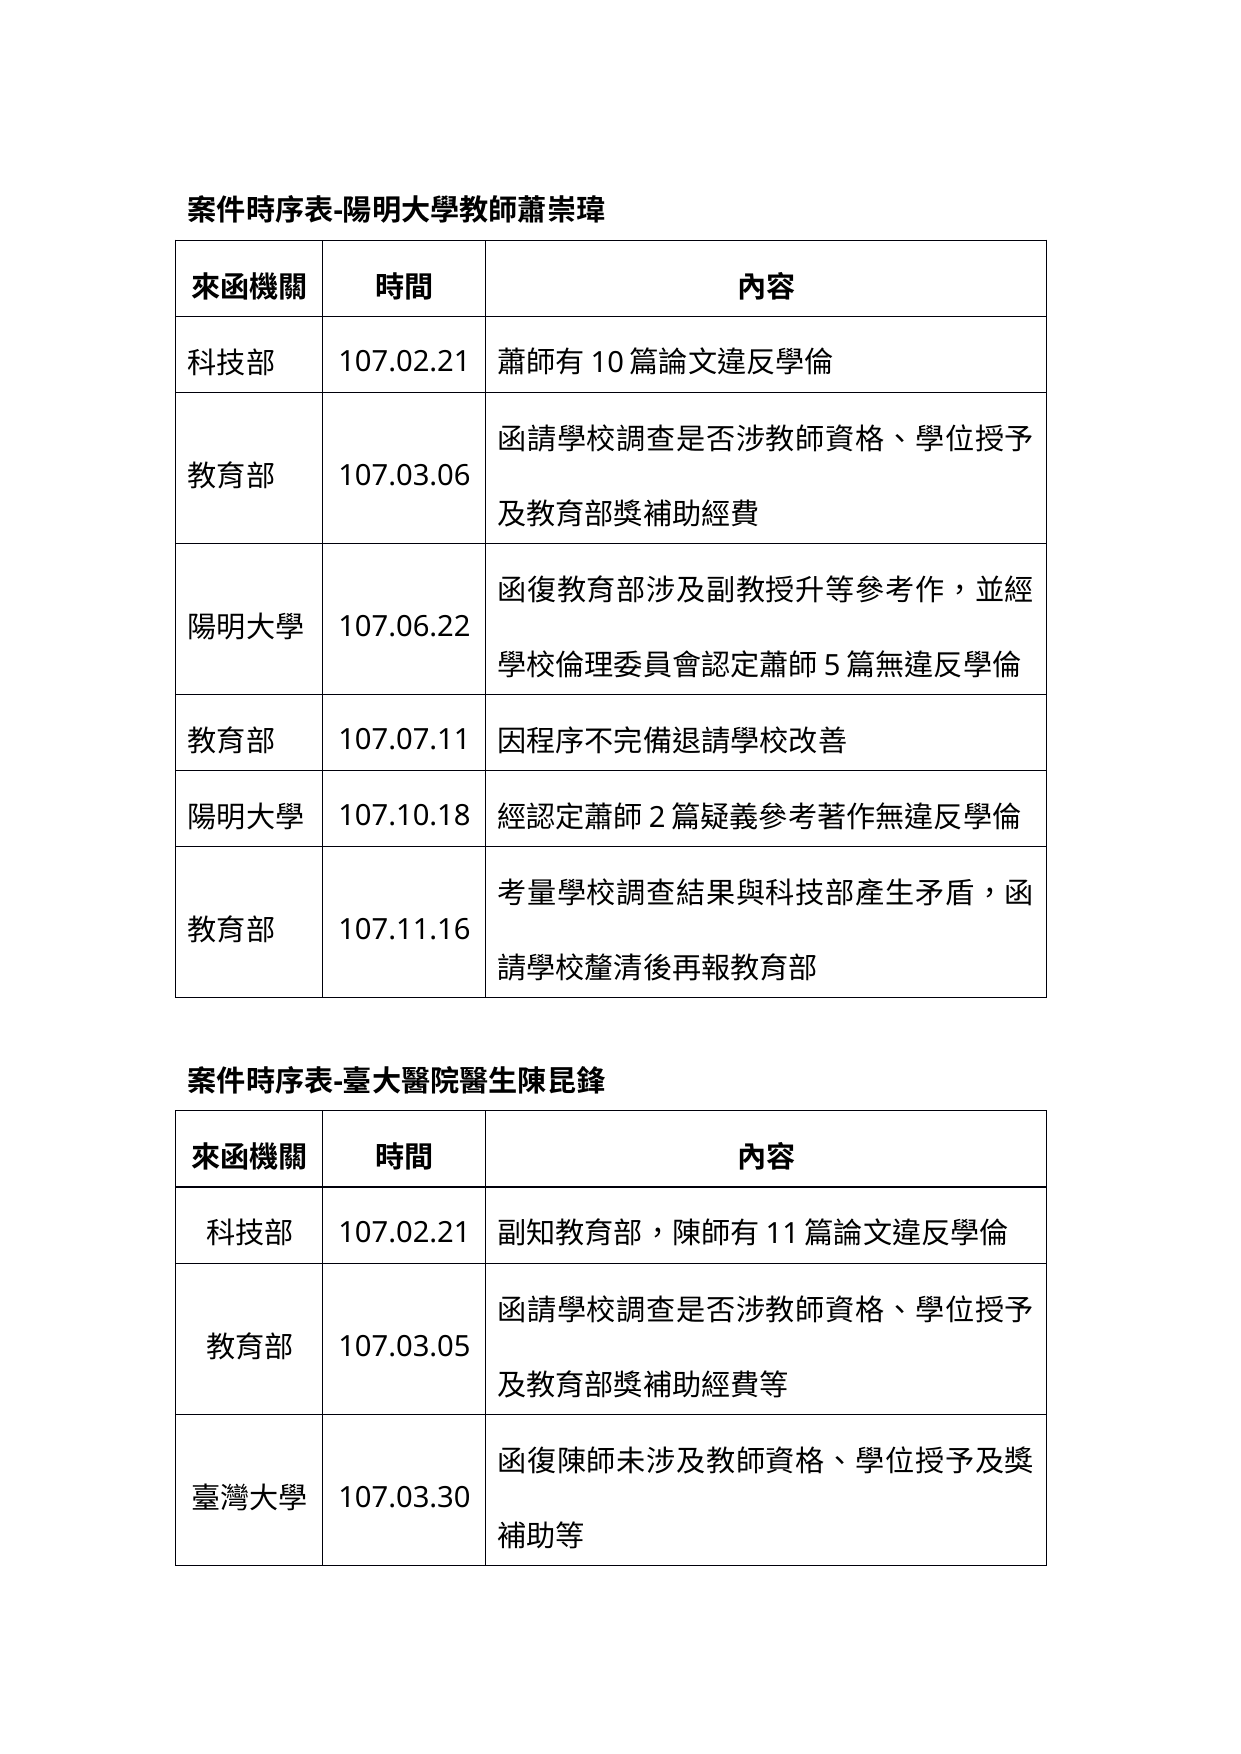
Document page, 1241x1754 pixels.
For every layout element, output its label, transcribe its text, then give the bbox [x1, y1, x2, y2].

table_cell 107.10.18 [323, 771, 485, 846]
table_header 內容 [486, 1111, 1046, 1186]
table_cell 科技部 [176, 1188, 322, 1262]
table_cell 107.11.16 [323, 847, 485, 997]
table_cell 考量學校調查結果與科技部產生矛盾，函請學校釐清後再報教育部 [486, 847, 1046, 997]
table_cell 經認定蕭師2篇疑義參考著作無違反學倫 [486, 771, 1046, 846]
table_cell 副知教育部，陳師有11篇論文違反學倫 [486, 1188, 1046, 1262]
table_cell 函復教育部涉及副教授升等參考作，並經學校倫理委員會認定蕭師5篇無違反學倫 [486, 544, 1046, 694]
table_cell 科技部 [176, 317, 322, 392]
table_cell 教育部 [176, 695, 322, 770]
text 案件時序表-陽明大學教師蕭崇瑋 [187, 164, 1053, 239]
table_cell 107.06.22 [323, 544, 485, 694]
table_cell 臺灣大學 [176, 1415, 322, 1564]
table_header 來函機關 [176, 1111, 322, 1186]
table_cell 107.07.11 [323, 695, 485, 770]
table_cell 107.03.30 [323, 1415, 485, 1564]
table_cell 函請學校調查是否涉教師資格、學位授予及教育部獎補助經費等 [486, 1264, 1046, 1413]
table_cell 陽明大學 [176, 771, 322, 846]
table_cell 107.02.21 [323, 1188, 485, 1262]
table_header 時間 [323, 1111, 485, 1186]
table_header 內容 [486, 241, 1046, 316]
table_cell 教育部 [176, 393, 322, 543]
table_cell 因程序不完備退請學校改善 [486, 695, 1046, 770]
text 案件時序表-臺大醫院醫生陳昆鋒 [187, 1035, 1053, 1110]
table_cell 函復陳師未涉及教師資格、學位授予及獎補助等 [486, 1415, 1046, 1564]
table_cell 教育部 [176, 847, 322, 997]
table_cell 107.03.06 [323, 393, 485, 543]
table_cell 教育部 [176, 1264, 322, 1413]
table_cell 陽明大學 [176, 544, 322, 694]
table_header 來函機關 [176, 241, 322, 316]
table_cell 107.02.21 [323, 317, 485, 392]
table_cell 107.03.05 [323, 1264, 485, 1413]
table_header 時間 [323, 241, 485, 316]
table_cell 蕭師有10篇論文違反學倫 [486, 317, 1046, 392]
table_cell 函請學校調查是否涉教師資格、學位授予及教育部獎補助經費 [486, 393, 1046, 543]
